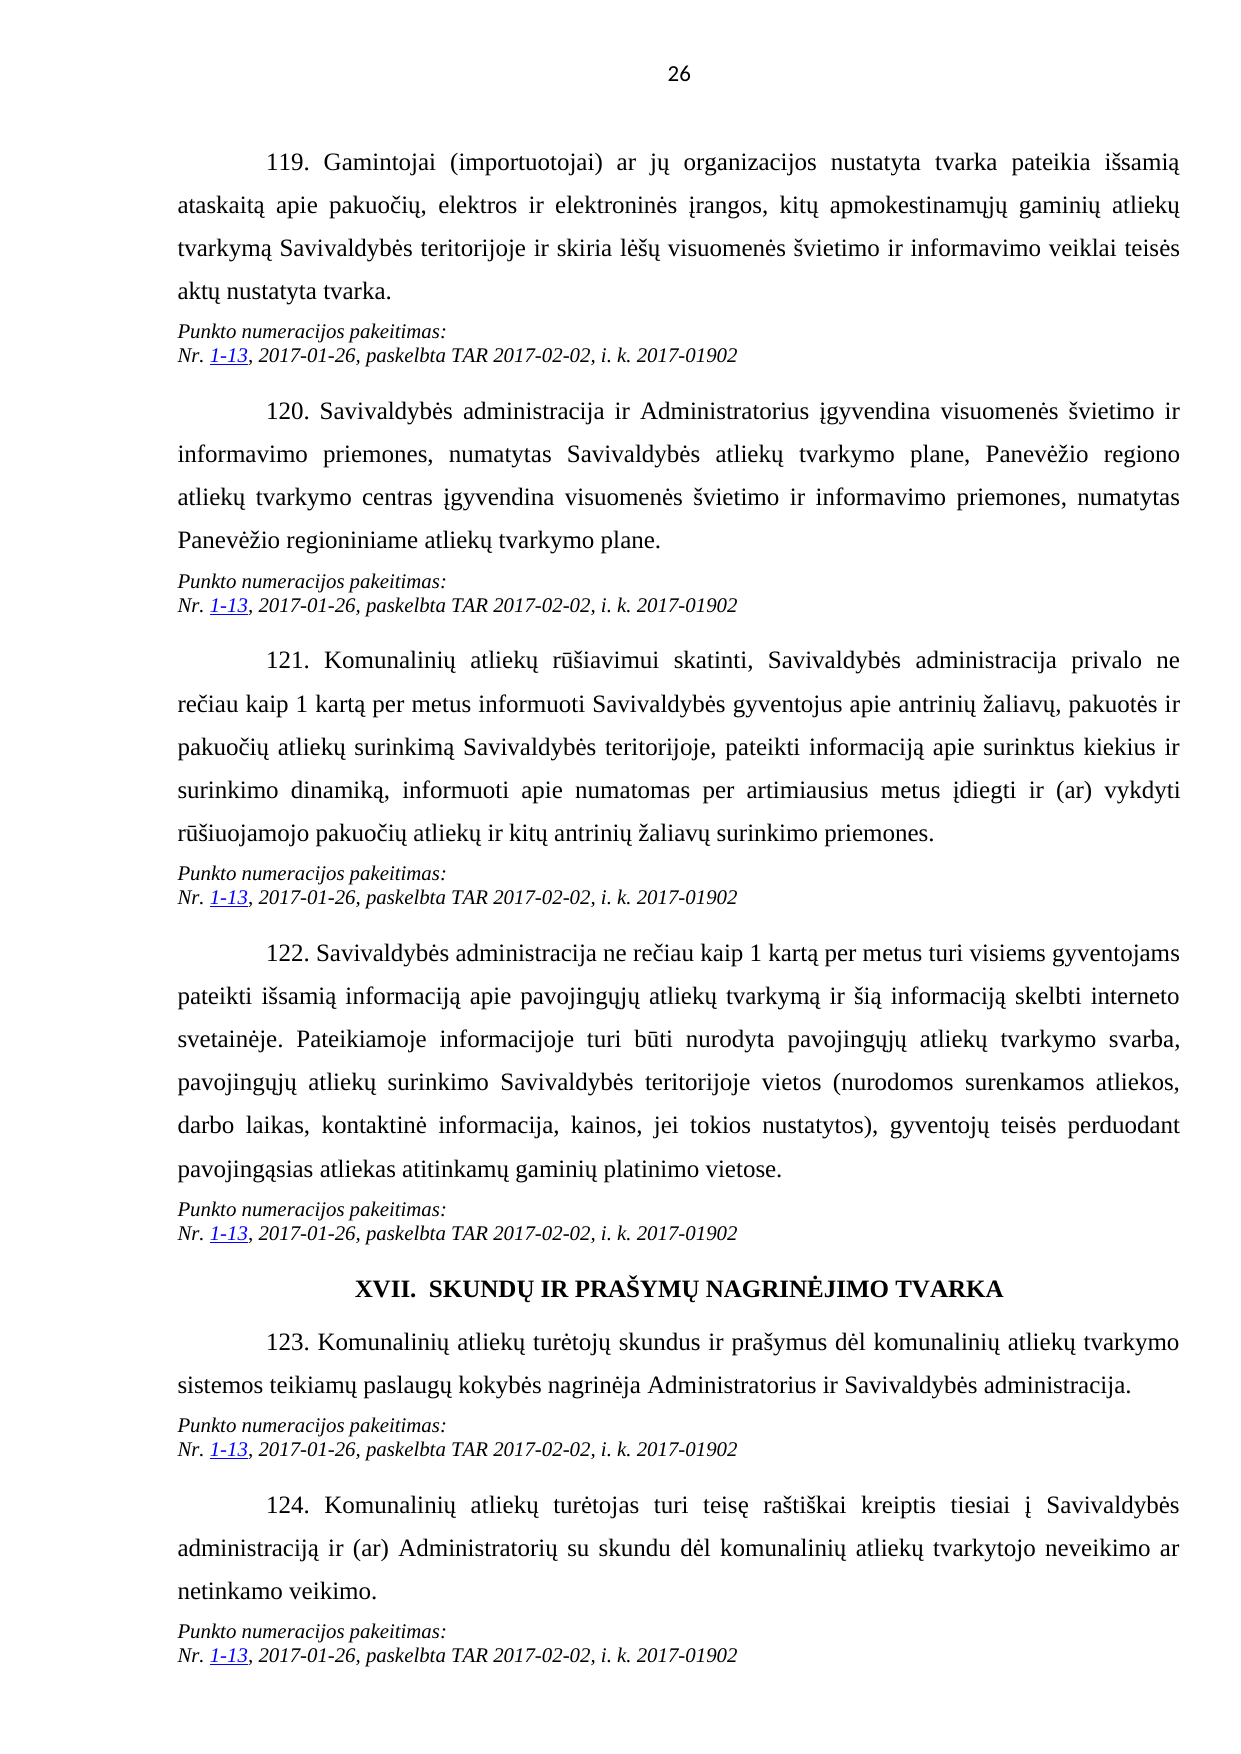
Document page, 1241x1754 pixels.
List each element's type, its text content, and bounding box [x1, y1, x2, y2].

text Punkto numeracijos pakeitimas: [177, 1619, 1181, 1643]
text 123. Komunalinių atliekų turėtojų skundus ir prašymus dėl komunalinių atliekų tvarkymo sistemos teikiamų paslaugų kokybės nagrinėja Administratorius ir Savivaldybės administracija. [177, 1327, 1181, 1398]
text 122. Savivaldybės administracija ne rečiau kaip 1 kartą per metus turi visiems gyventojams pateikti išsamią informaciją apie pavojingųjų atliekų tvarkymą ir šią informaciją skelbti interneto svetainėje. Pateikiamoje informacijoje turi būti nurodyta pavojingųjų atliekų tvarkymo svarba, pavojingųjų atliekų surinkimo Savivaldybės teritorijoje vietos (nurodomos surenkamos atliekos, darbo laikas, kontaktinė informacija, kainos, jei tokios nustatytos), gyventojų teisės perduodant pavojingąsias atliekas atitinkamų gaminių platinimo vietose. [177, 938, 1181, 1182]
text Nr. 1-13, 2017-01-26, paskelbta TAR 2017-02-02, i. k. 2017-01902 [177, 593, 1181, 617]
text Punkto numeracijos pakeitimas: [177, 1197, 1181, 1221]
text Punkto numeracijos pakeitimas: [177, 1413, 1181, 1437]
text Punkto numeracijos pakeitimas: [177, 569, 1181, 593]
text Punkto numeracijos pakeitimas: [177, 319, 1181, 343]
text 119. Gamintojai (importuotojai) ar jų organizacijos nustatyta tvarka pateikia išsamią ataskaitą apie pakuočių, elektros ir elektroninės įrangos, kitų apmokestinamųjų gaminių atliekų tvarkymą Savivaldybės teritorijoje ir skiria lėšų visuomenės švietimo ir informavimo veiklai teisės aktų nustatyta tvarka. [177, 147, 1181, 305]
text 124. Komunalinių atliekų turėtojas turi teisę raštiškai kreiptis tiesiai į Savivaldybės administraciją ir (ar) Administratorių su skundu dėl komunalinių atliekų tvarkytojo neveikimo ar netinkamo veikimo. [177, 1490, 1181, 1605]
text Nr. 1-13, 2017-01-26, paskelbta TAR 2017-02-02, i. k. 2017-01902 [177, 1221, 1181, 1245]
text 121. Komunalinių atliekų rūšiavimui skatinti, Savivaldybės administracija privalo ne rečiau kaip 1 kartą per metus informuoti Savivaldybės gyventojus apie antrinių žaliavų, pakuotės ir pakuočių atliekų surinkimą Savivaldybės teritorijoje, pateikti informaciją apie surinktus kiekius ir surinkimo dinamiką, informuoti apie numatomas per artimiausius metus įdiegti ir (ar) vykdyti rūšiuojamojo pakuočių atliekų ir kitų antrinių žaliavų surinkimo priemones. [177, 646, 1181, 847]
text Punkto numeracijos pakeitimas: [177, 861, 1181, 885]
text Nr. 1-13, 2017-01-26, paskelbta TAR 2017-02-02, i. k. 2017-01902 [177, 1437, 1181, 1461]
text Nr. 1-13, 2017-01-26, paskelbta TAR 2017-02-02, i. k. 2017-01902 [177, 885, 1181, 909]
text Nr. 1-13, 2017-01-26, paskelbta TAR 2017-02-02, i. k. 2017-01902 [177, 343, 1181, 367]
text Nr. 1-13, 2017-01-26, paskelbta TAR 2017-02-02, i. k. 2017-01902 [177, 1643, 1181, 1667]
text XVII. SKUNDŲ IR PRAŠYMŲ NAGRINĖJIMO TVARKA [177, 1274, 1181, 1302]
text 120. Savivaldybės administracija ir Administratorius įgyvendina visuomenės švietimo ir informavimo priemones, numatytas Savivaldybės atliekų tvarkymo plane, Panevėžio regiono atliekų tvarkymo centras įgyvendina visuomenės švietimo ir informavimo priemones, numatytas Panevėžio regioniniame atliekų tvarkymo plane. [177, 396, 1181, 554]
